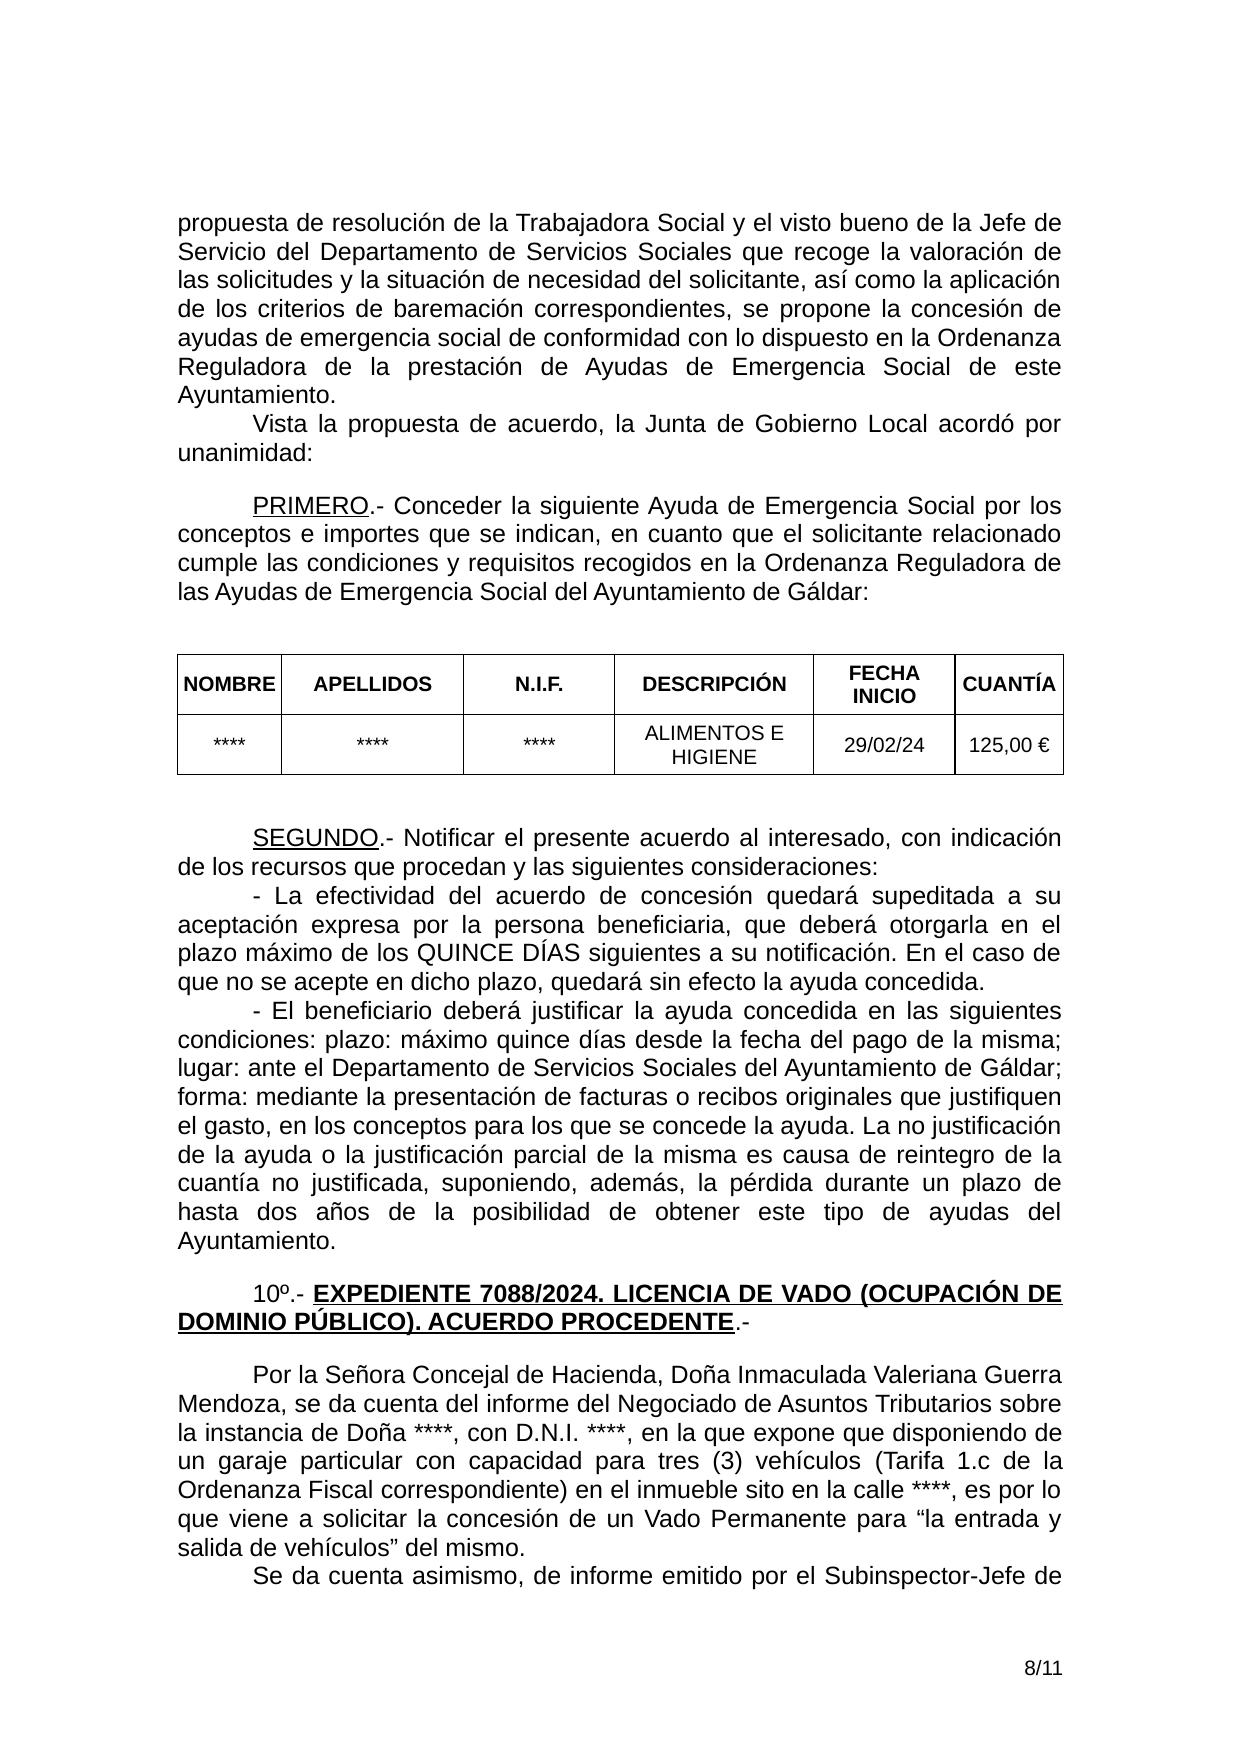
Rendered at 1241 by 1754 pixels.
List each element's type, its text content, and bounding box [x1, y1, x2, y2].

table_header APELLIDOS [282, 655, 463, 714]
text Se da cuenta asimismo, de informe emitido por el Subinspector-Jefe de [177, 1561, 1063, 1590]
table_cell **** [282, 715, 463, 774]
text - La efectividad del acuerdo de concesión quedará supeditada a su aceptación expresa por la persona beneficiaria, que deberá otorgarla en el plazo máximo de los QUINCE DÍAS siguientes a su notificación. En el caso de que no se acepte en dicho plazo, quedará sin efecto la ayuda concedida. [177, 881, 1063, 996]
text propuesta de resolución de la Trabajadora Social y el visto bueno de la Jefe de Servicio del Departamento de Servicios Sociales que recoge la valoración de las solicitudes y la situación de necesidad del solicitante, así como la aplicación de los criterios de baremación correspondientes, se propone la concesión de ayudas de emergencia social de conformidad con lo dispuesto en la Ordenanza Reguladora de la prestación de Ayudas de Emergencia Social de este Ayuntamiento. [177, 208, 1063, 409]
table_cell **** [464, 715, 614, 774]
table_cell ALIMENTOS E HIGIENE [615, 715, 813, 774]
text Por la Señora Concejal de Hacienda, Doña Inmaculada Valeriana Guerra Mendoza, se da cuenta del informe del Negociado de Asuntos Tributarios sobre la instancia de Doña ****, con D.N.I. ****, en la que expone que disponiendo de un garaje particular con capacidad para tres (3) vehículos (Tarifa 1.c de la Ordenanza Fiscal correspondiente) en el inmueble sito en la calle ****, es por lo que viene a solicitar la concesión de un Vado Permanente para “la entrada y salida de vehículos” del mismo. [177, 1360, 1063, 1561]
table_cell 125,00 € [956, 715, 1063, 774]
table_cell **** [178, 715, 281, 774]
table_cell 29/02/24 [814, 715, 954, 774]
text Vista la propuesta de acuerdo, la Junta de Gobierno Local acordó por unanimidad: [177, 409, 1063, 467]
text - El beneficiario deberá justificar la ayuda concedida en las siguientes condiciones: plazo: máximo quince días desde la fecha del pago de la misma; lugar: ante el Departamento de Servicios Sociales del Ayuntamiento de Gáldar; forma: mediante la presentación de facturas o recibos originales que justifiquen el gasto, en los conceptos para los que se concede la ayuda. La no justificación de la ayuda o la justificación parcial de la misma es causa de reintegro de la cuantía no justificada, suponiendo, además, la pérdida durante un plazo de hasta dos años de la posibilidad de obtener este tipo de ayudas del Ayuntamiento. [177, 996, 1063, 1254]
text 10º.- EXPEDIENTE 7088/2024. LICENCIA DE VADO (OCUPACIÓN DE DOMINIO PÚBLICO). ACUERDO PROCEDENTE.- [177, 1278, 1063, 1336]
text PRIMERO.- Conceder la siguiente Ayuda de Emergencia Social por los conceptos e importes que se indican, en cuanto que el solicitante relacionado cumple las condiciones y requisitos recogidos en la Ordenanza Reguladora de las Ayudas de Emergencia Social del Ayuntamiento de Gáldar: [177, 491, 1063, 606]
table_header DESCRIPCIÓN [615, 655, 813, 714]
table_header NOMBRE [178, 655, 281, 714]
text SEGUNDO.- Notificar el presente acuerdo al interesado, con indicación de los recursos que procedan y las siguientes consideraciones: [177, 823, 1063, 881]
table_header CUANTÍA [956, 655, 1063, 714]
table_header FECHA INICIO [814, 655, 954, 714]
table_header N.I.F. [464, 655, 614, 714]
